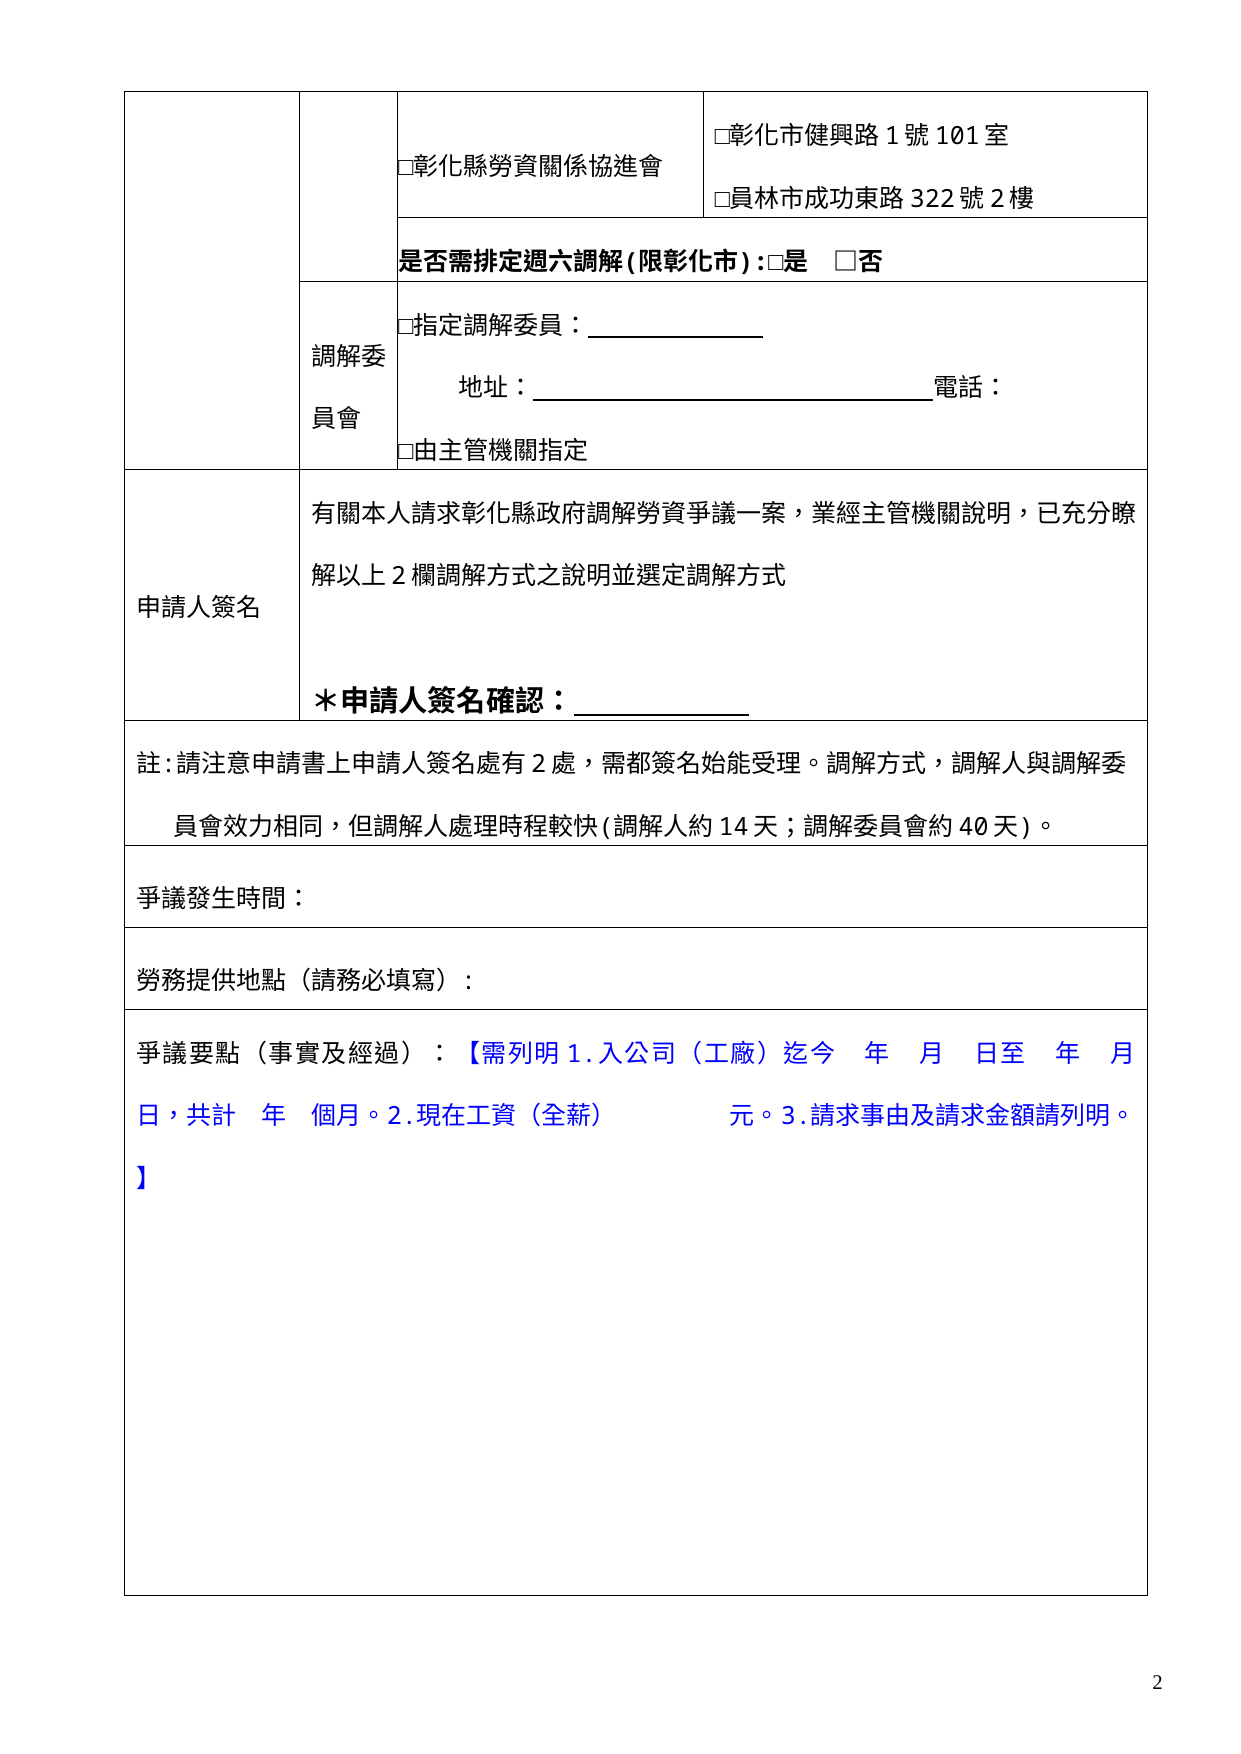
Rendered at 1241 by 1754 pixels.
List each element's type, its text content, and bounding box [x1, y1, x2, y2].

table_cell 註:請注意申請書上申請人簽名處有2處，需都簽名始能受理。調解方式，調解人與調解委 員會效力相同，但調解人處理時程較快(調解人約14天；調解委員會約40天)。 [125, 721, 1147, 845]
table_cell □彰化市健興路1號101室 □員林市成功東路322號2樓 [704, 92, 1147, 217]
table_cell 調解委員會 [300, 282, 397, 469]
table_cell □彰化縣勞資關係協進會 [398, 92, 703, 217]
table_cell 是否需排定週六調解(限彰化市):□是 □否 [398, 218, 1147, 281]
table_cell [300, 92, 397, 281]
table_cell □指定調解委員： 地址： 電話： □由主管機關指定 [398, 282, 1147, 469]
table_cell 爭議要點（事實及經過）：【需列明1.入公司（工廠）迄今 年 月 日至 年 月 日，共計 年 個月。2.現在工資（全薪） 元。3.請求事由及請求金額請列明。 】 [125, 1010, 1147, 1595]
table_cell 有關本人請求彰化縣政府調解勞資爭議一案，業經主管機關說明，已充分瞭解以上2欄調解方式之說明並選定調解方式 ＊申請人簽名確認： [300, 470, 1147, 720]
table_cell 爭議發生時間： [125, 846, 1147, 927]
table_cell 申請人簽名 [125, 470, 299, 720]
table_cell [125, 92, 299, 469]
table_cell 勞務提供地點（請務必填寫）: [125, 928, 1147, 1009]
